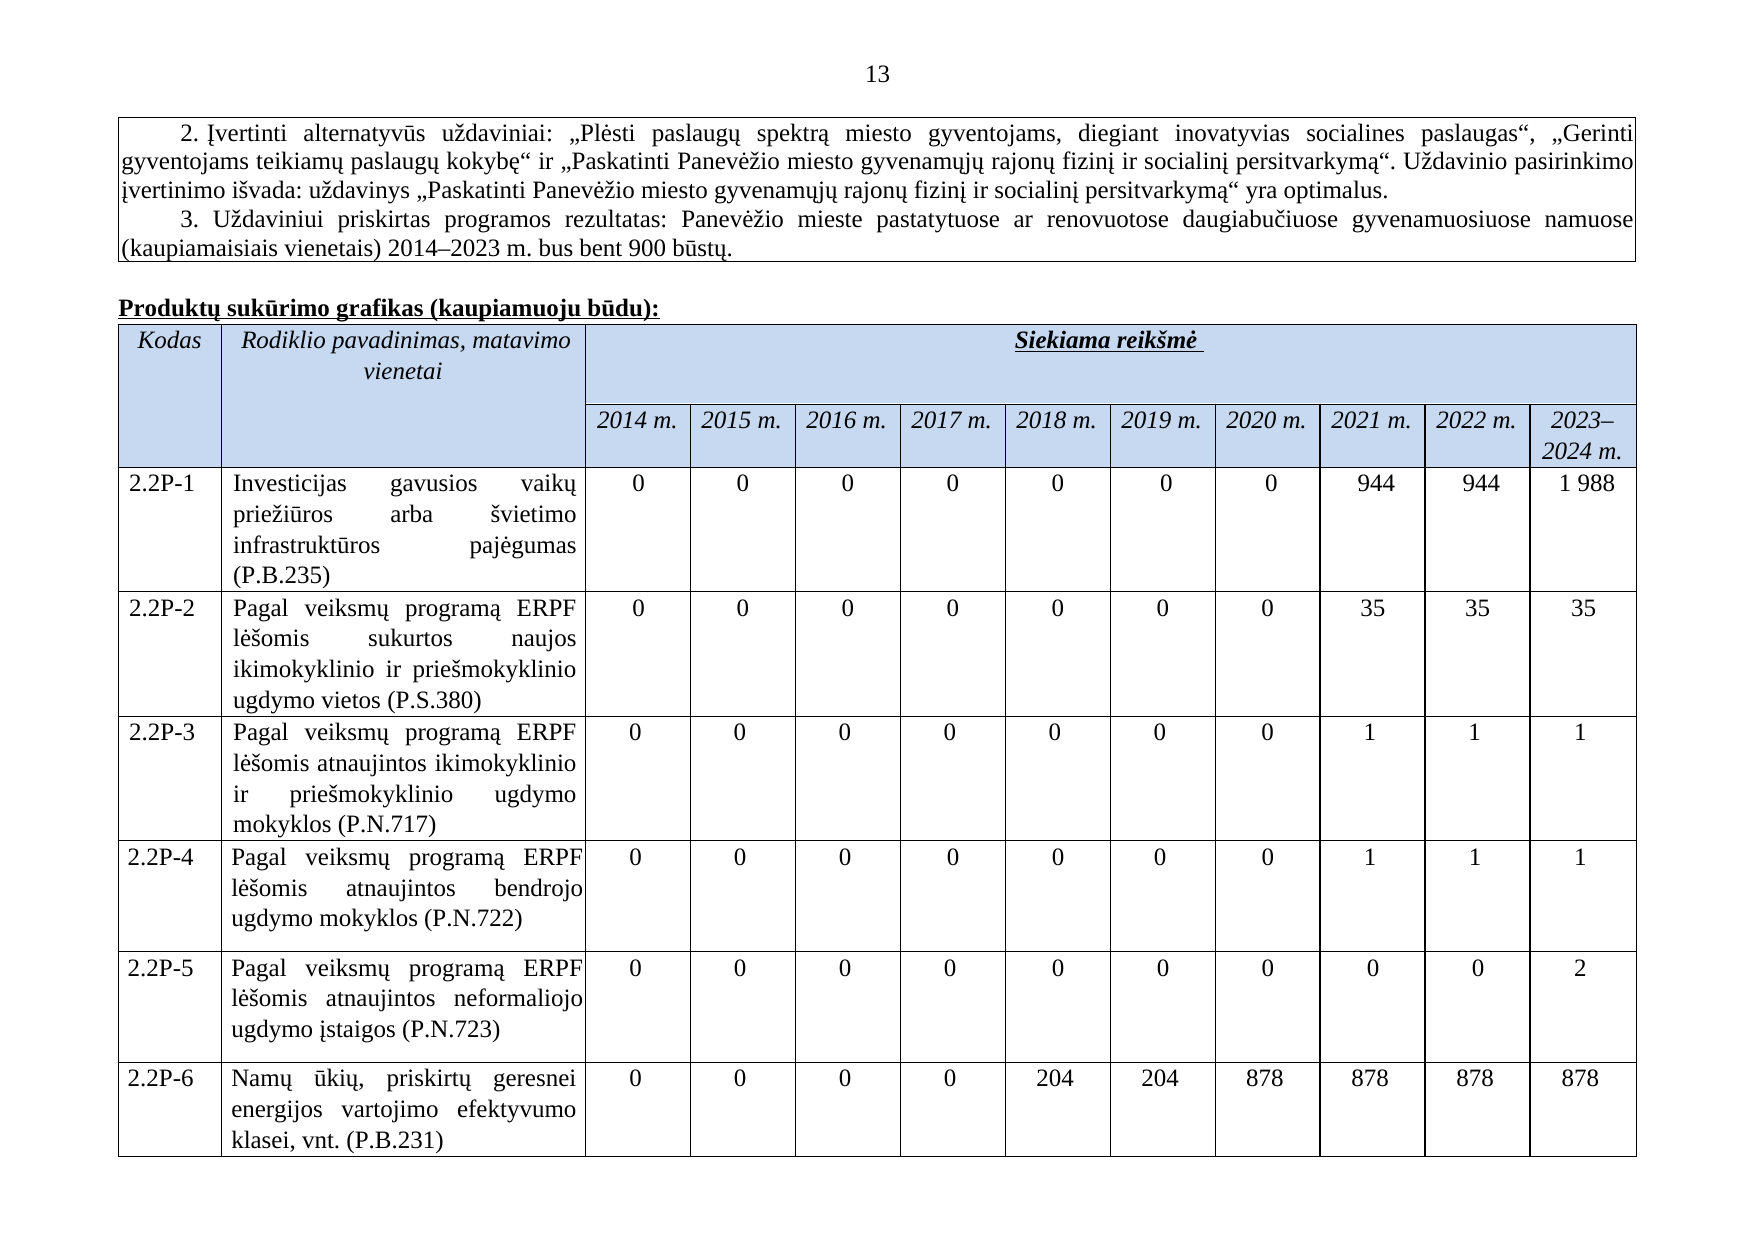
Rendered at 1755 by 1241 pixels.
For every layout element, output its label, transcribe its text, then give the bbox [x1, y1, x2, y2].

text Produktų sukūrimo grafikas (kaupiamuoju būdu): [118, 293, 1636, 322]
table_header [586, 325, 690, 403]
table_cell 0 [586, 1063, 690, 1156]
table_cell 2.2P-1 [119, 468, 221, 591]
table_cell 0 [901, 592, 1005, 716]
table_cell 2020 m. [1216, 405, 1319, 467]
table_cell 2021 m. [1321, 405, 1424, 467]
table_cell 2022 m. [1426, 405, 1529, 467]
table_cell 0 [586, 468, 690, 591]
table_header [1530, 325, 1636, 403]
table_cell 2.2P-5 [119, 952, 221, 1062]
table_cell 0 [691, 717, 795, 840]
table_cell 0 [1006, 841, 1110, 951]
table_cell 204 [1111, 1063, 1215, 1156]
table_cell 2.2P-6 [119, 1063, 221, 1156]
table_cell 35 [1531, 592, 1636, 716]
table_cell 0 [1006, 717, 1110, 840]
table_cell 1 988 [1531, 468, 1636, 591]
table_cell 0 [1216, 592, 1319, 716]
table_cell 0 [691, 1063, 795, 1156]
table_cell Pagal veiksmų programą ERPF lėšomis atnaujintos neformaliojo ugdymo įstaigos (P.N.723) [222, 952, 585, 1062]
table_cell 2 [1531, 952, 1636, 1062]
table_cell 2015 m. [691, 405, 795, 467]
table_cell 1 [1321, 841, 1424, 951]
table_header [1425, 325, 1530, 403]
table_cell 0 [796, 1063, 900, 1156]
table_cell 2.2P-2 [119, 592, 221, 716]
table_cell 2023–2024 m. [1531, 405, 1636, 467]
table_cell 1 [1426, 841, 1529, 951]
table_cell 0 [691, 841, 795, 951]
table_cell 0 [1216, 952, 1319, 1062]
table_cell 0 [901, 468, 1005, 591]
table_cell 0 [1006, 592, 1110, 716]
table_header [900, 325, 1005, 403]
table_cell 0 [1426, 952, 1529, 1062]
table_cell 0 [586, 952, 690, 1062]
table_cell Namų ūkių, priskirtų geresnei energijos vartojimo efektyvumo klasei, vnt. (P.B.231) [222, 1063, 585, 1156]
table_cell 2.2P-3 [119, 717, 221, 840]
table_cell 0 [1111, 717, 1215, 840]
table_header [795, 325, 900, 403]
table_cell 35 [1321, 592, 1424, 716]
table_cell 1 [1531, 841, 1636, 951]
table_cell 35 [1426, 592, 1529, 716]
table_cell 0 [901, 717, 1005, 840]
table_cell Pagal veiksmų programą ERPF lėšomis atnaujintos ikimokyklinio ir priešmokyklinio ugdymo mokyklos (P.N.717) [222, 717, 585, 840]
table_cell 0 [691, 952, 795, 1062]
table_cell 0 [586, 592, 690, 716]
table_header [690, 325, 795, 403]
table_cell 0 [1216, 717, 1319, 840]
table_cell 0 [691, 468, 795, 591]
table_cell 0 [796, 952, 900, 1062]
table_cell 0 [1111, 952, 1215, 1062]
text 3. Uždaviniui priskirtas programos rezultatas: Panevėžio mieste pastatytuose ar renovuotose daugiabučiuose gyvenamuosiuose namuose (kaupiamaisiais vienetais) 2014–2023 m. bus bent 900 būstų. [119, 203, 1635, 261]
table_cell 0 [1216, 468, 1319, 591]
table_cell 204 [1006, 1063, 1110, 1156]
table_cell 0 [796, 592, 900, 716]
table_header Rodiklio pavadinimas, matavimo vienetai [222, 325, 585, 467]
table_cell Pagal veiksmų programą ERPF lėšomis sukurtos naujos ikimokyklinio ir priešmokyklinio ugdymo vietos (P.S.380) [222, 592, 585, 716]
table_header Siekiama reikšmė [1005, 325, 1215, 403]
table_cell 878 [1426, 1063, 1529, 1156]
table_cell 0 [796, 841, 900, 951]
table_cell 0 [691, 592, 795, 716]
table_cell 1 [1531, 717, 1636, 840]
table_cell 2.2P-4 [119, 841, 221, 951]
table_cell 0 [1006, 468, 1110, 591]
table_cell 1 [1426, 717, 1529, 840]
table_cell 0 [1006, 952, 1110, 1062]
table_cell 944 [1426, 468, 1529, 591]
table_header [1215, 325, 1320, 403]
table_cell 878 [1531, 1063, 1636, 1156]
table_cell 2017 m. [901, 405, 1005, 467]
table_cell 0 [901, 1063, 1005, 1156]
text 2. Įvertinti alternatyvūs uždaviniai: „Plėsti paslaugų spektrą miesto gyventojams, diegiant inovatyvias socialines paslaugas“, „Gerinti gyventojams teikiamų paslaugų kokybę“ ir „Paskatinti Panevėžio miesto gyvenamųjų rajonų fizinį ir socialinį persitvarkymą“. Uždavinio pasirinkimo įvertinimo išvada: uždavinys „Paskatinti Panevėžio miesto gyvenamųjų rajonų fizinį ir socialinį persitvarkymą“ yra optimalus. [119, 118, 1635, 203]
table_cell 0 [901, 841, 1005, 951]
table_cell 2016 m. [796, 405, 900, 467]
table_cell 0 [1111, 468, 1215, 591]
table_cell 0 [1321, 952, 1424, 1062]
table_cell 0 [1111, 592, 1215, 716]
table_cell 2019 m. [1111, 405, 1215, 467]
table_cell 944 [1321, 468, 1424, 591]
table_cell 878 [1216, 1063, 1319, 1156]
table_cell 878 [1321, 1063, 1424, 1156]
table_cell 2018 m. [1006, 405, 1110, 467]
table_cell 0 [586, 841, 690, 951]
table_cell 0 [796, 468, 900, 591]
table_cell 0 [1111, 841, 1215, 951]
table_cell 0 [901, 952, 1005, 1062]
table_cell 0 [1216, 841, 1319, 951]
table_cell Investicijas gavusios vaikų priežiūros arba švietimo infrastruktūros pajėgumas (P.B.235) [222, 468, 585, 591]
table_header Kodas [119, 325, 221, 467]
table_cell 1 [1321, 717, 1424, 840]
table_cell 2014 m. [586, 405, 690, 467]
table_header [1320, 325, 1425, 403]
table_cell 0 [586, 717, 690, 840]
table_cell 0 [796, 717, 900, 840]
table_cell Pagal veiksmų programą ERPF lėšomis atnaujintos bendrojo ugdymo mokyklos (P.N.722) [222, 841, 585, 951]
